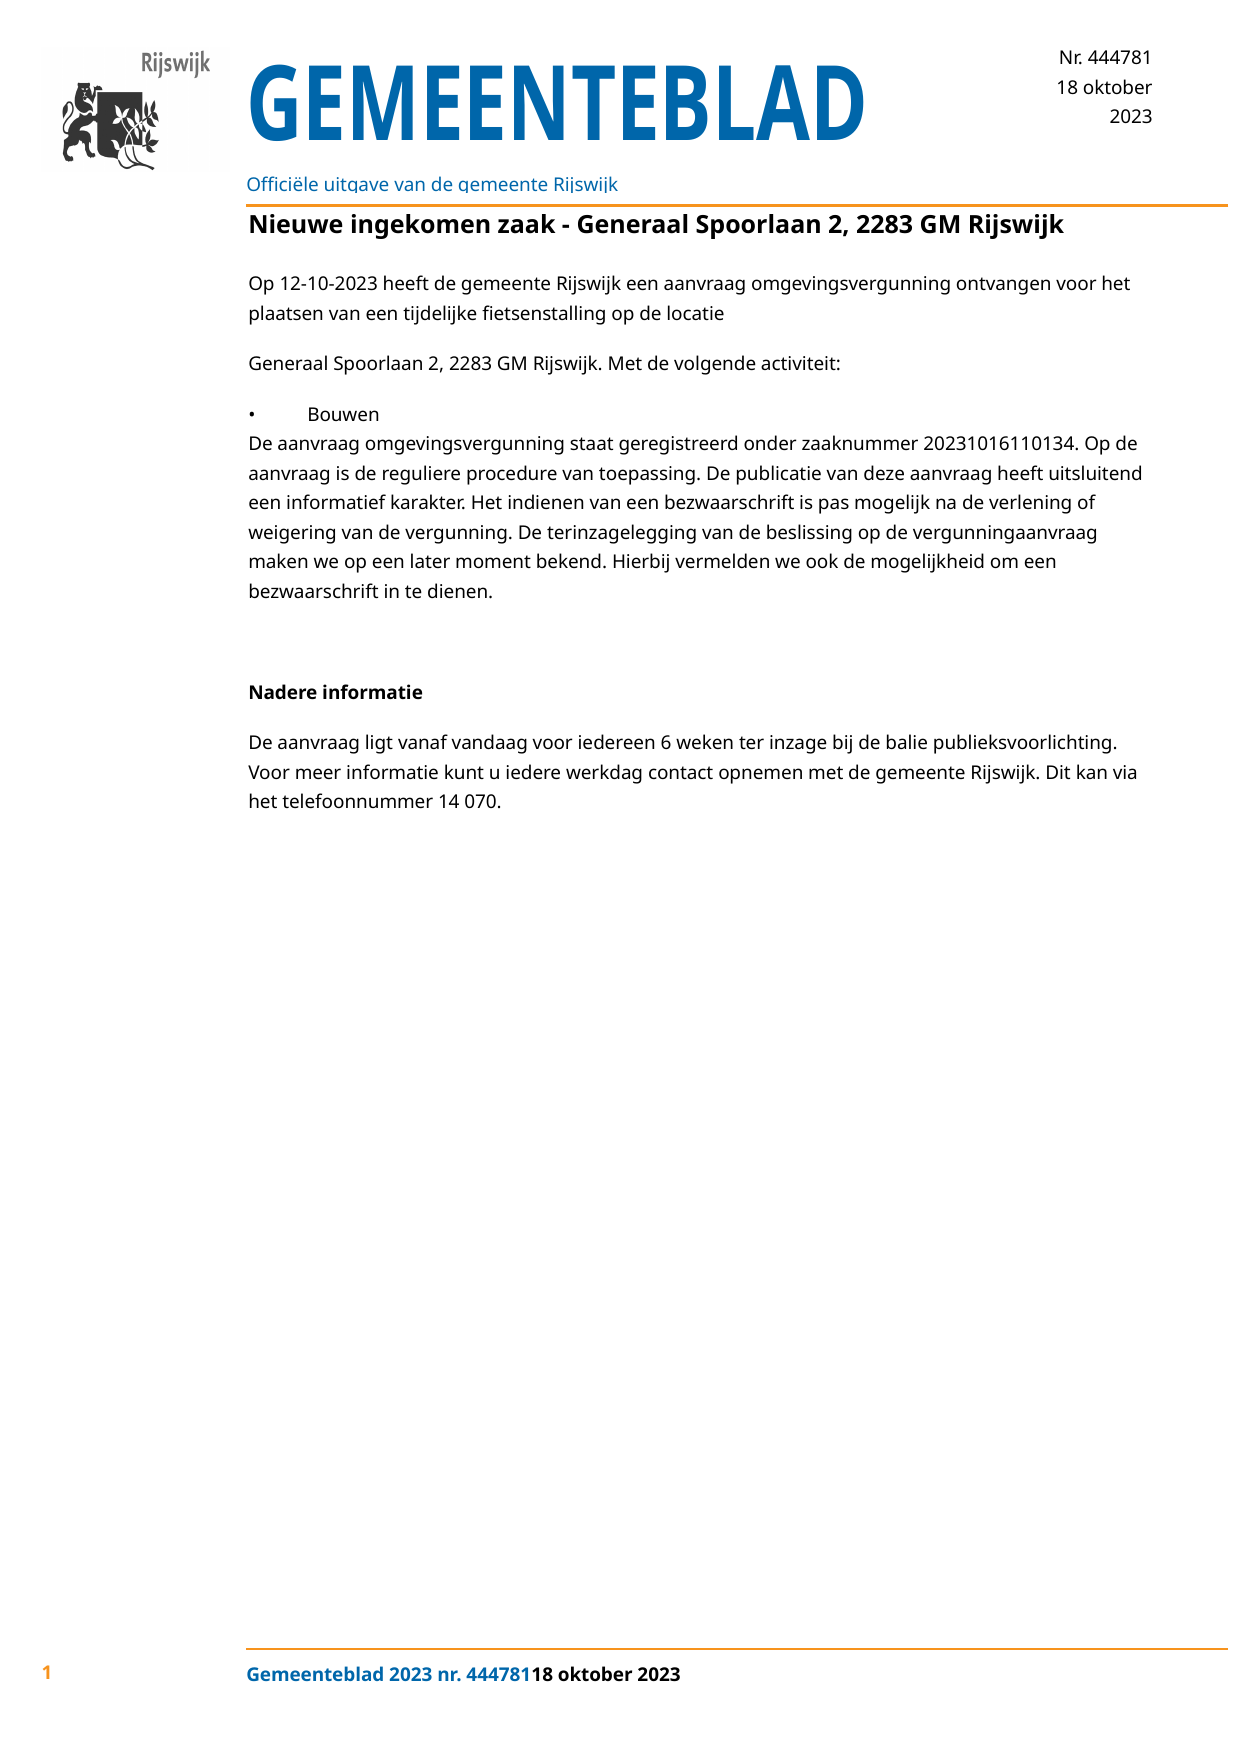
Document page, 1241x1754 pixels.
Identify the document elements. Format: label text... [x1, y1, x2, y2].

text Generaal Spoorlaan 2, 2283 GM Rijswijk. Met de volgende activiteit: [248, 350, 1152, 376]
text Nieuwe ingekomen zaak - Generaal Spoorlaan 2, 2283 GM Rijswijk [248, 207, 1152, 241]
text De aanvraag ligt vanaf vandaag voor iedereen 6 weken ter inzage bij de balie publieksvoorlichting. Voor meer informatie kunt u iedere werkdag contact opnemen met de gemeente Rijswijk. Dit kan via het telefoonnummer 14 070. [248, 729, 1152, 814]
text De aanvraag omgevingsvergunning staat geregistreerd onder zaaknummer 20231016110134. Op de aanvraag is de reguliere procedure van toepassing. De publicatie van deze aanvraag heeft uitsluitend een informatief karakter. Het indienen van een bezwaarschrift is pas mogelijk na de verlening of weigering van de vergunning. De terinzagelegging van de beslissing op de vergunningaanvraag maken we op een later moment bekend. Hierbij vermelden we ook de mogelijkheid om een bezwaarschrift in te dienen. [248, 430, 1152, 604]
text Nadere informatie [248, 679, 1152, 705]
text Op 12-10-2023 heeft de gemeente Rijswijk een aanvraag omgevingsvergunning ontvangen voor het plaatsen van een tijdelijke fietsenstalling op de locatie [248, 270, 1152, 326]
picture [41, 47, 231, 172]
list Bouwen [248, 401, 1152, 426]
